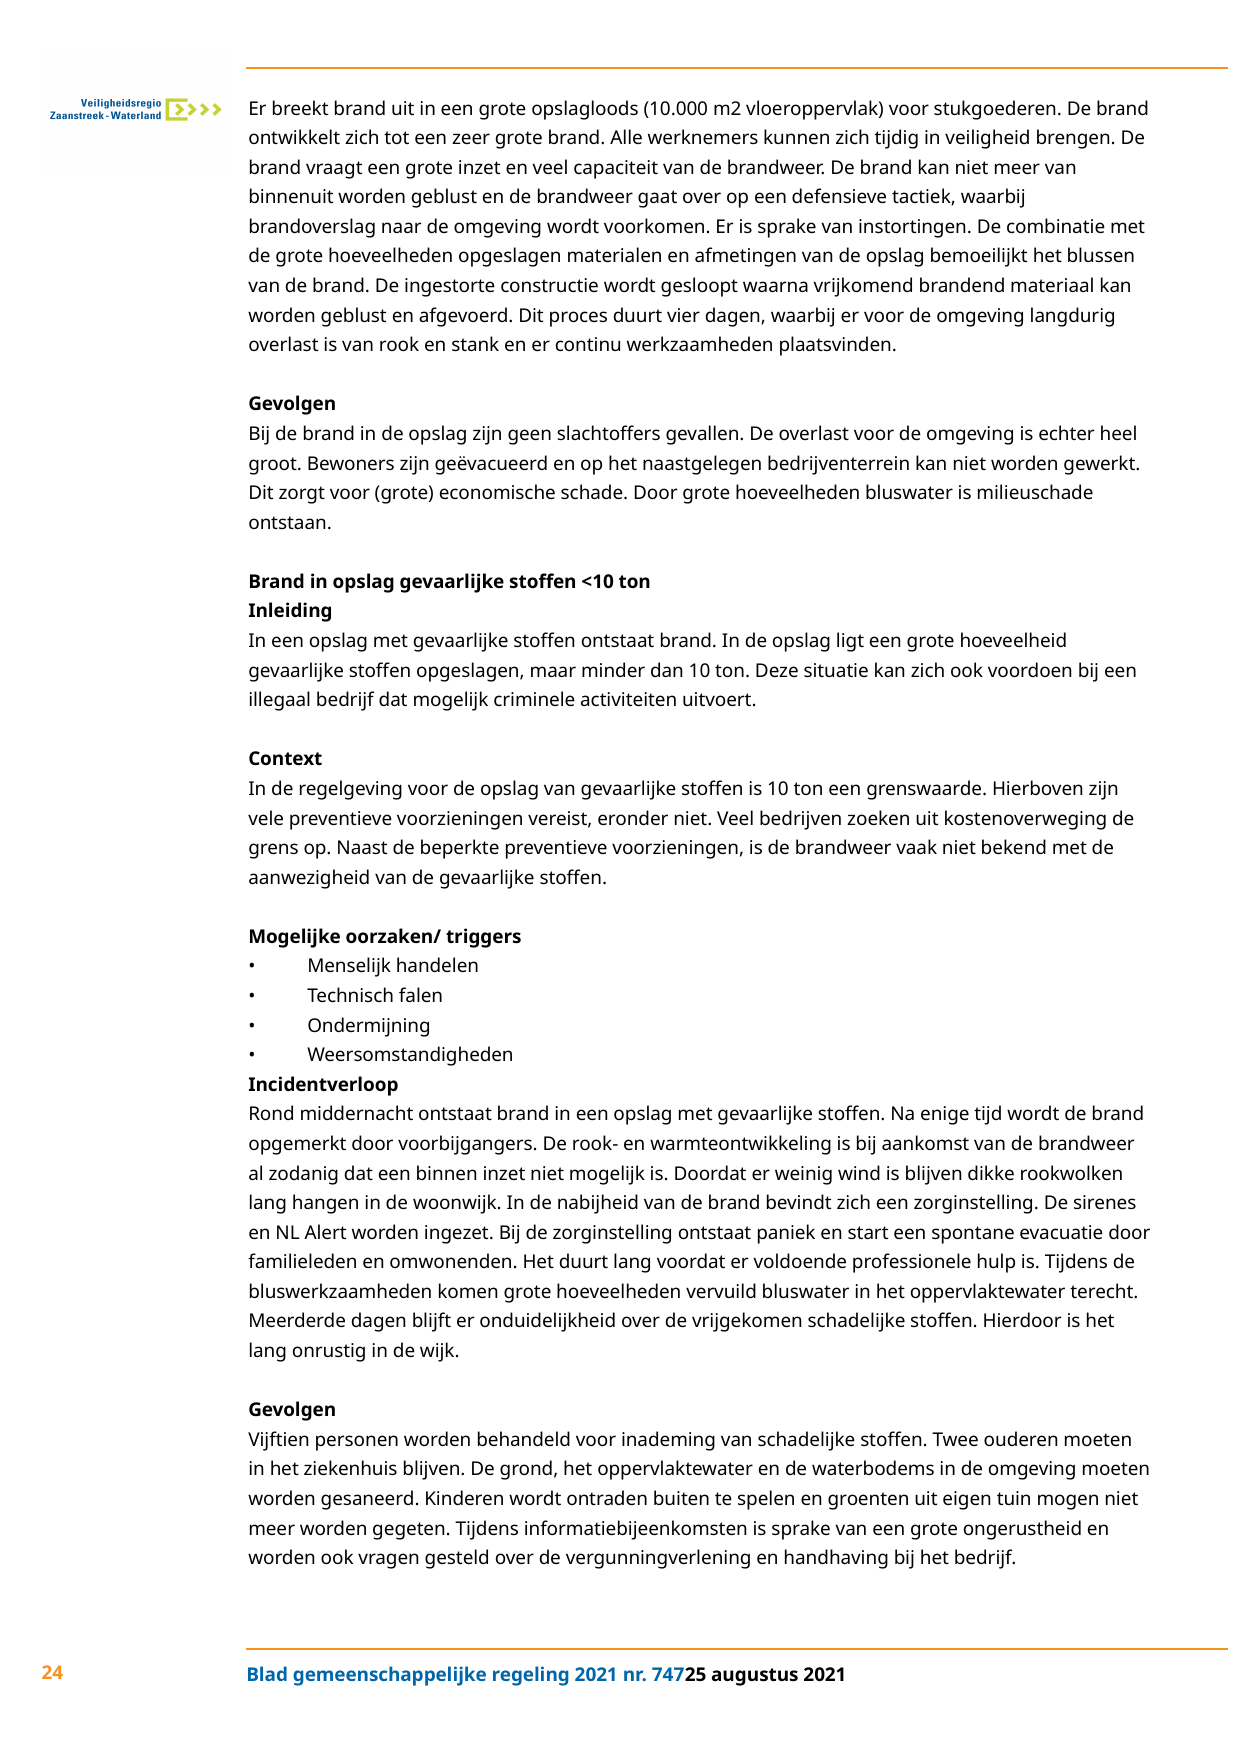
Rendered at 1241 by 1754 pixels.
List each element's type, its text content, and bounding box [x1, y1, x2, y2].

text Gevolgen [248, 391, 1152, 416]
list Menselijk handelen [248, 953, 1152, 978]
text Context [248, 746, 1152, 771]
text Vijftien personen worden behandeld voor inademing van schadelijke stoffen. Twee ouderen moeten in het ziekenhuis blijven. De grond, het oppervlaktewater en de waterbodems in de omgeving moeten worden gesaneerd. Kinderen wordt ontraden buiten te spelen en groenten uit eigen tuin mogen niet meer worden gegeten. Tijdens informatiebijeenkomsten is sprake van een grote ongerustheid en worden ook vragen gesteld over de vergunningverlening en handhaving bij het bedrijf. [248, 1426, 1152, 1570]
text In een opslag met gevaarlijke stoffen ontstaat brand. In de opslag ligt een grote hoeveelheid gevaarlijke stoffen opgeslagen, maar minder dan 10 ton. Deze situatie kan zich ook voordoen bij een illegaal bedrijf dat mogelijk criminele activiteiten uitvoert. [248, 627, 1152, 712]
text Rond middernacht ontstaat brand in een opslag met gevaarlijke stoffen. Na enige tijd wordt de brand opgemerkt door voorbijgangers. De rook- en warmteontwikkeling is bij aankomst van de brandweer al zodanig dat een binnen inzet niet mogelijk is. Doordat er weinig wind is blijven dikke rookwolken lang hangen in de woonwijk. In de nabijheid van de brand bevindt zich een zorginstelling. De sirenes en NL Alert worden ingezet. Bij de zorginstelling ontstaat paniek en start een spontane evacuatie door familieleden en omwonenden. Het duurt lang voordat er voldoende professionele hulp is. Tijdens de bluswerkzaamheden komen grote hoeveelheden vervuild bluswater in het oppervlaktewater terecht. Meerderde dagen blijft er onduidelijkheid over de vrijgekomen schadelijke stoffen. Hierdoor is het lang onrustig in de wijk. [248, 1101, 1152, 1363]
text Incidentverloop [248, 1071, 1152, 1097]
list Weersomstandigheden [248, 1041, 1152, 1067]
text In de regelgeving voor de opslag van gevaarlijke stoffen is 10 ton een grenswaarde. Hierboven zijn vele preventieve voorzieningen vereist, eronder niet. Veel bedrijven zoeken uit kostenoverweging de grens op. Naast de beperkte preventieve voorzieningen, is de brandweer vaak niet bekend met de aanwezigheid van de gevaarlijke stoffen. [248, 775, 1152, 890]
text Gevolgen [248, 1396, 1152, 1422]
text Inleiding [248, 598, 1152, 623]
list Ondermijning [248, 1012, 1152, 1038]
text Er breekt brand uit in een grote opslagloods (10.000 m2 vloeroppervlak) voor stukgoederen. De brand ontwikkelt zich tot een zeer grote brand. Alle werknemers kunnen zich tijdig in veiligheid brengen. De brand vraagt een grote inzet en veel capaciteit van de brandweer. De brand kan niet meer van binnenuit worden geblust en de brandweer gaat over op een defensieve tactiek, waarbij brandoverslag naar de omgeving wordt voorkomen. Er is sprake van instortingen. De combinatie met de grote hoeveelheden opgeslagen materialen en afmetingen van de opslag bemoeilijkt het blussen van de brand. De ingestorte constructie wordt gesloopt waarna vrijkomend brandend materiaal kan worden geblust en afgevoerd. Dit proces duurt vier dagen, waarbij er voor de omgeving langdurig overlast is van rook en stank en er continu werkzaamheden plaatsvinden. [248, 95, 1152, 357]
text Brand in opslag gevaarlijke stoffen <10 ton [248, 568, 1152, 594]
text Mogelijke oorzaken/ triggers [248, 923, 1152, 949]
picture [41, 47, 231, 172]
list Technisch falen [248, 982, 1152, 1008]
text Bij de brand in de opslag zijn geen slachtoffers gevallen. De overlast voor de omgeving is echter heel groot. Bewoners zijn geëvacueerd en op het naastgelegen bedrijventerrein kan niet worden gewerkt. Dit zorgt voor (grote) economische schade. Door grote hoeveelheden bluswater is milieuschade ontstaan. [248, 420, 1152, 535]
